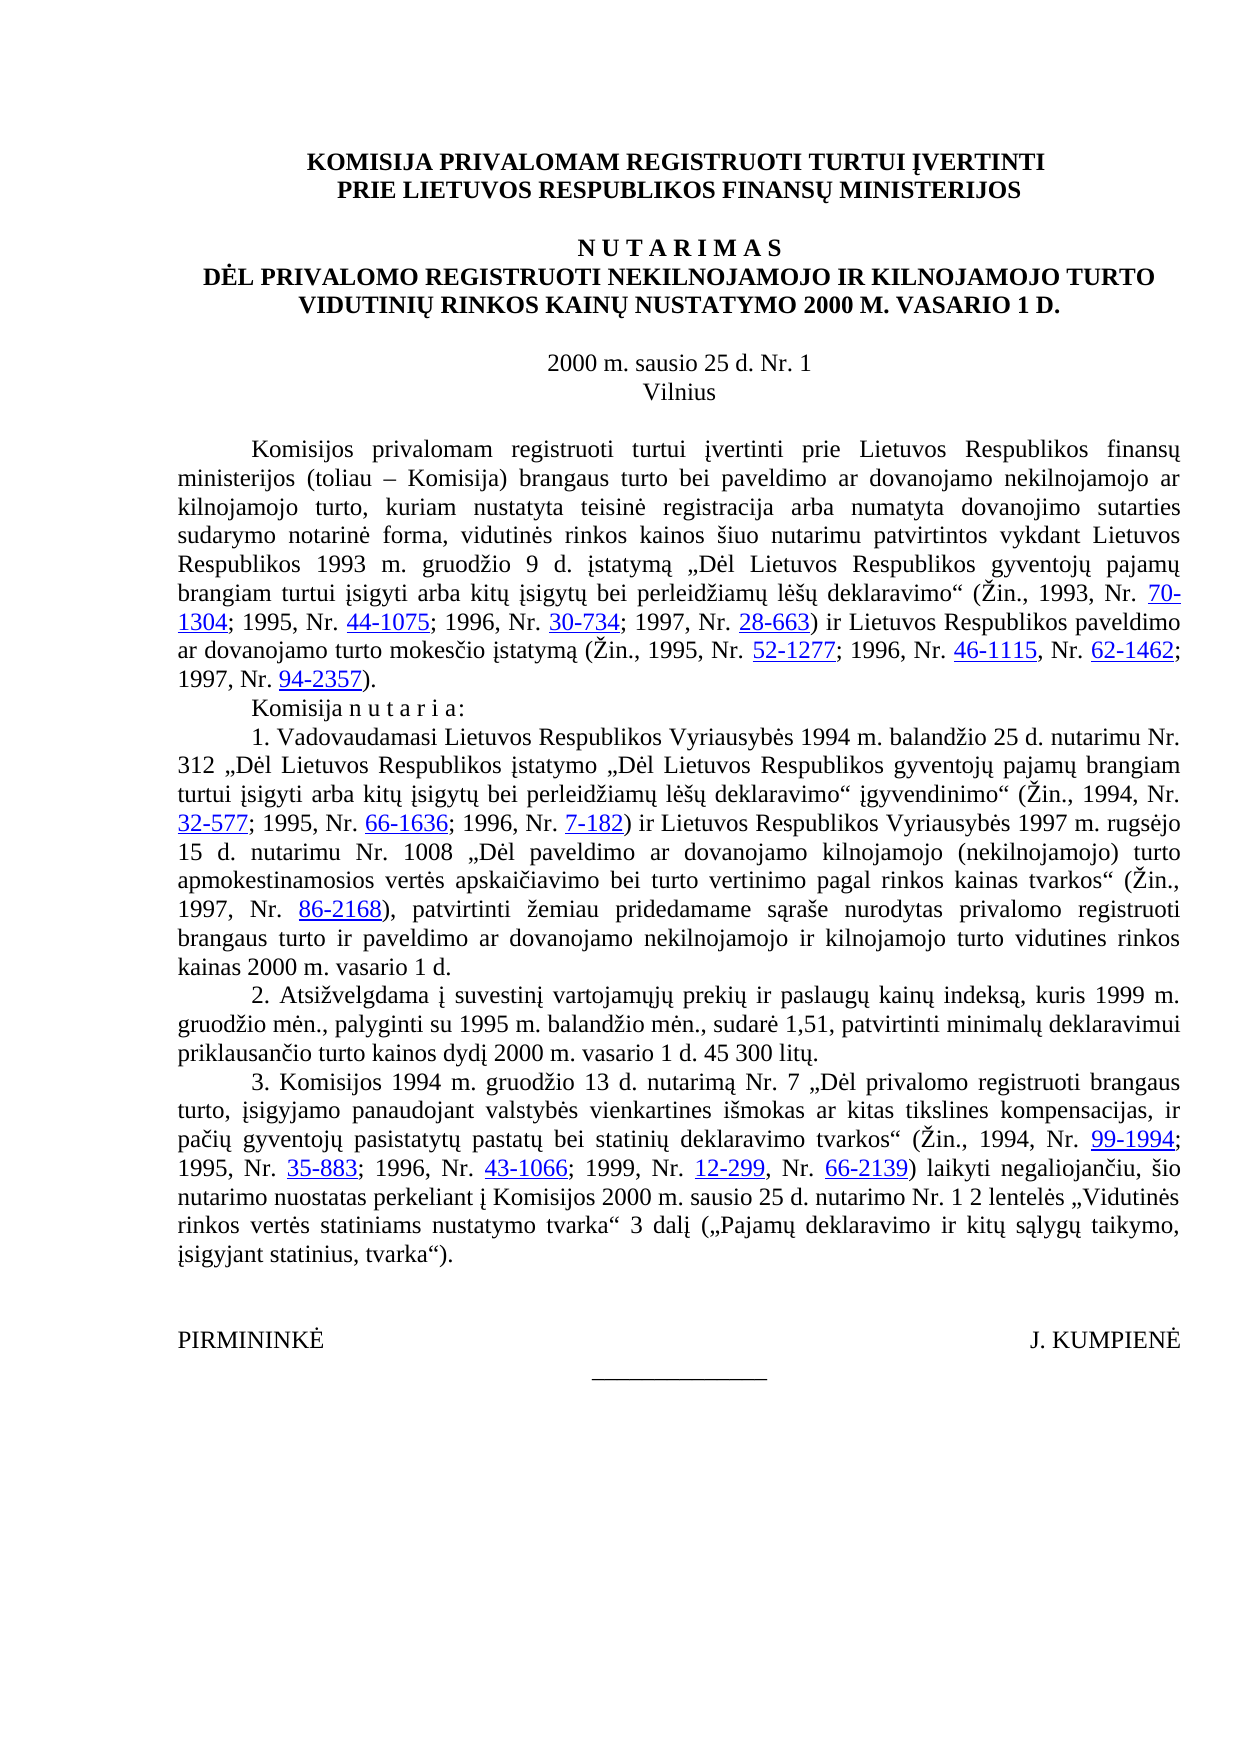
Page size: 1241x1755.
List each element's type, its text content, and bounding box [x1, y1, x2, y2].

text Vilnius [177, 377, 1181, 406]
text Komisija nutaria: [177, 693, 1181, 722]
text 2. Atsižvelgdama į suvestinį vartojamųjų prekių ir paslaugų kainų indeksą, kuris 1999 m. gruodžio mėn., palyginti su 1995 m. balandžio mėn., sudarė 1,51, patvirtinti minimalų deklaravimui priklausančio turto kainos dydį 2000 m. vasario 1 d. 45 300 litų. [177, 981, 1181, 1067]
text PIRMININKĖ J. KUMPIENĖ [177, 1326, 1181, 1354]
text Komisijos privalomam registruoti turtui įvertinti prie Lietuvos Respublikos finansų ministerijos (toliau – Komisija) brangaus turto bei paveldimo ar dovanojamo nekilnojamojo ar kilnojamojo turto, kuriam nustatyta teisinė registracija arba numatyta dovanojimo sutarties sudarymo notarinė forma, vidutinės rinkos kainos šiuo nutarimu patvirtintos vykdant Lietuvos Respublikos 1993 m. gruodžio 9 d. įstatymą „Dėl Lietuvos Respublikos gyventojų pajamų brangiam turtui įsigyti arba kitų įsigytų bei perleidžiamų lėšų deklaravimo“ (Žin., 1993, Nr. 70-1304; 1995, Nr. 44-1075; 1996, Nr. 30-734; 1997, Nr. 28-663) ir Lietuvos Respublikos paveldimo ar dovanojamo turto mokesčio įstatymą (Žin., 1995, Nr. 52-1277; 1996, Nr. 46-1115, Nr. 62-1462; 1997, Nr. 94-2357). [177, 434, 1181, 693]
text PRIE LIETUVOS RESPUBLIKOS FINANSŲ MINISTERIJOS [177, 176, 1181, 204]
text N U T A R I M A S [177, 233, 1181, 262]
text 2000 m. sausio 25 d. Nr. 1 [177, 348, 1181, 377]
text 1. Vadovaudamasi Lietuvos Respublikos Vyriausybės 1994 m. balandžio 25 d. nutarimu Nr. 312 „Dėl Lietuvos Respublikos įstatymo „Dėl Lietuvos Respublikos gyventojų pajamų brangiam turtui įsigyti arba kitų įsigytų bei perleidžiamų lėšų deklaravimo“ įgyvendinimo“ (Žin., 1994, Nr. 32-577; 1995, Nr. 66-1636; 1996, Nr. 7-182) ir Lietuvos Respublikos Vyriausybės 1997 m. rugsėjo 15 d. nutarimu Nr. 1008 „Dėl paveldimo ar dovanojamo kilnojamojo (nekilnojamojo) turto apmokestinamosios vertės apskaičiavimo bei turto vertinimo pagal rinkos kainas tvarkos“ (Žin., 1997, Nr. 86-2168), patvirtinti žemiau pridedamame sąraše nurodytas privalomo registruoti brangaus turto ir paveldimo ar dovanojamo nekilnojamojo ir kilnojamojo turto vidutines rinkos kainas 2000 m. vasario 1 d. [177, 722, 1181, 981]
text ______________ [177, 1354, 1181, 1383]
text 3. Komisijos 1994 m. gruodžio 13 d. nutarimą Nr. 7 „Dėl privalomo registruoti brangaus turto, įsigyjamo panaudojant valstybės vienkartines išmokas ar kitas tikslines kompensacijas, ir pačių gyventojų pasistatytų pastatų bei statinių deklaravimo tvarkos“ (Žin., 1994, Nr. 99-1994; 1995, Nr. 35-883; 1996, Nr. 43-1066; 1999, Nr. 12-299, Nr. 66-2139) laikyti negaliojančiu, šio nutarimo nuostatas perkeliant į Komisijos 2000 m. sausio 25 d. nutarimo Nr. 1 2 lentelės „Vidutinės rinkos vertės statiniams nustatymo tvarka“ 3 dalį („Pajamų deklaravimo ir kitų sąlygų taikymo, įsigyjant statinius, tvarka“). [177, 1067, 1181, 1268]
text DĖL PRIVALOMO REGISTRUOTI NEKILNOJAMOJO IR KILNOJAMOJO TURTO VIDUTINIŲ RINKOS KAINŲ NUSTATYMO 2000 M. VASARIO 1 D. [177, 262, 1181, 319]
text KOMISIJA PRIVALOMAM REGISTRUOTI TURTUI ĮVERTINTI [177, 147, 1181, 176]
